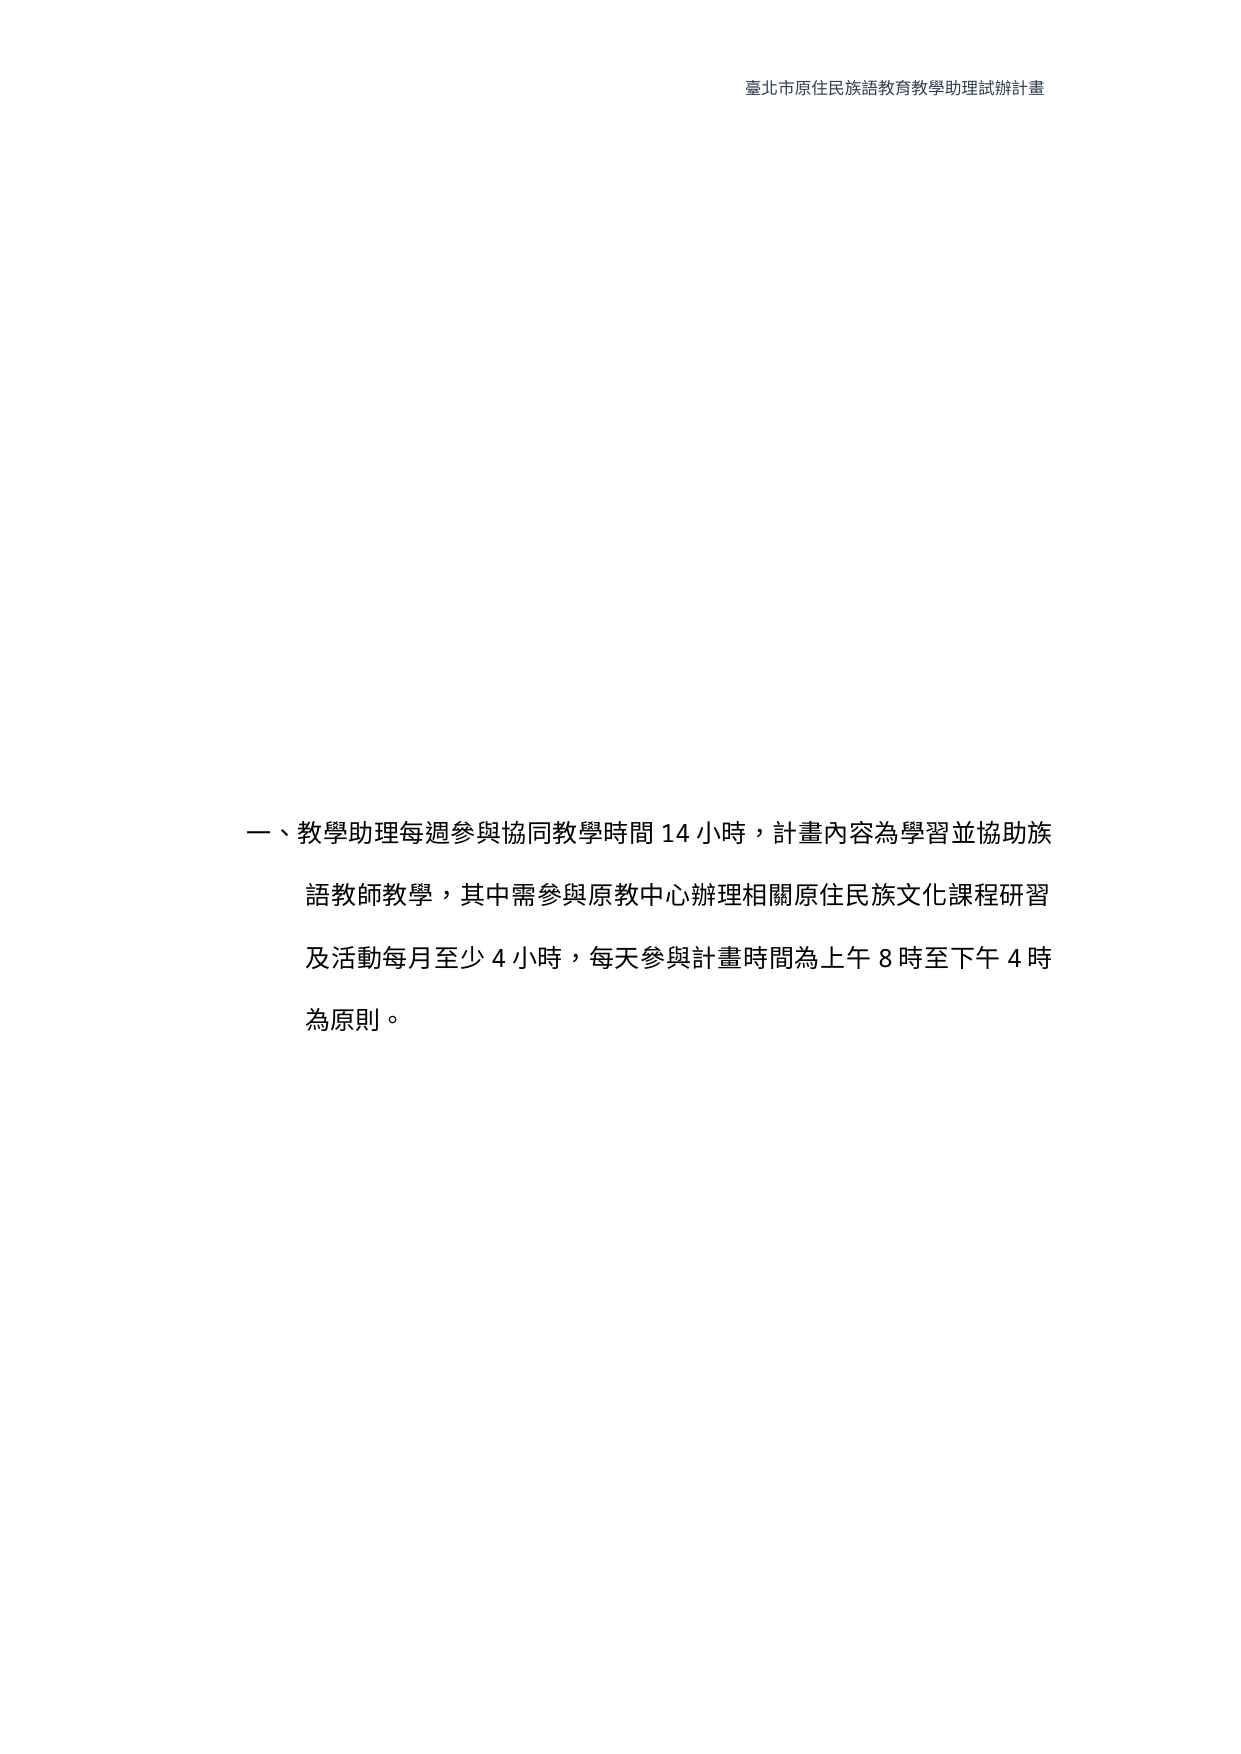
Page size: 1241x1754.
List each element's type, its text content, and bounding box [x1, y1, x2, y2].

text 一、教學助理每週參與協同教學時間14小時，計畫內容為學習並協助族語教師教學，其中需參與原教中心辦理相關原住民族文化課程研習及活動每月至少4小時，每天參與計畫時間為上午8時至下午4時為原則。 [247, 789, 1053, 1039]
